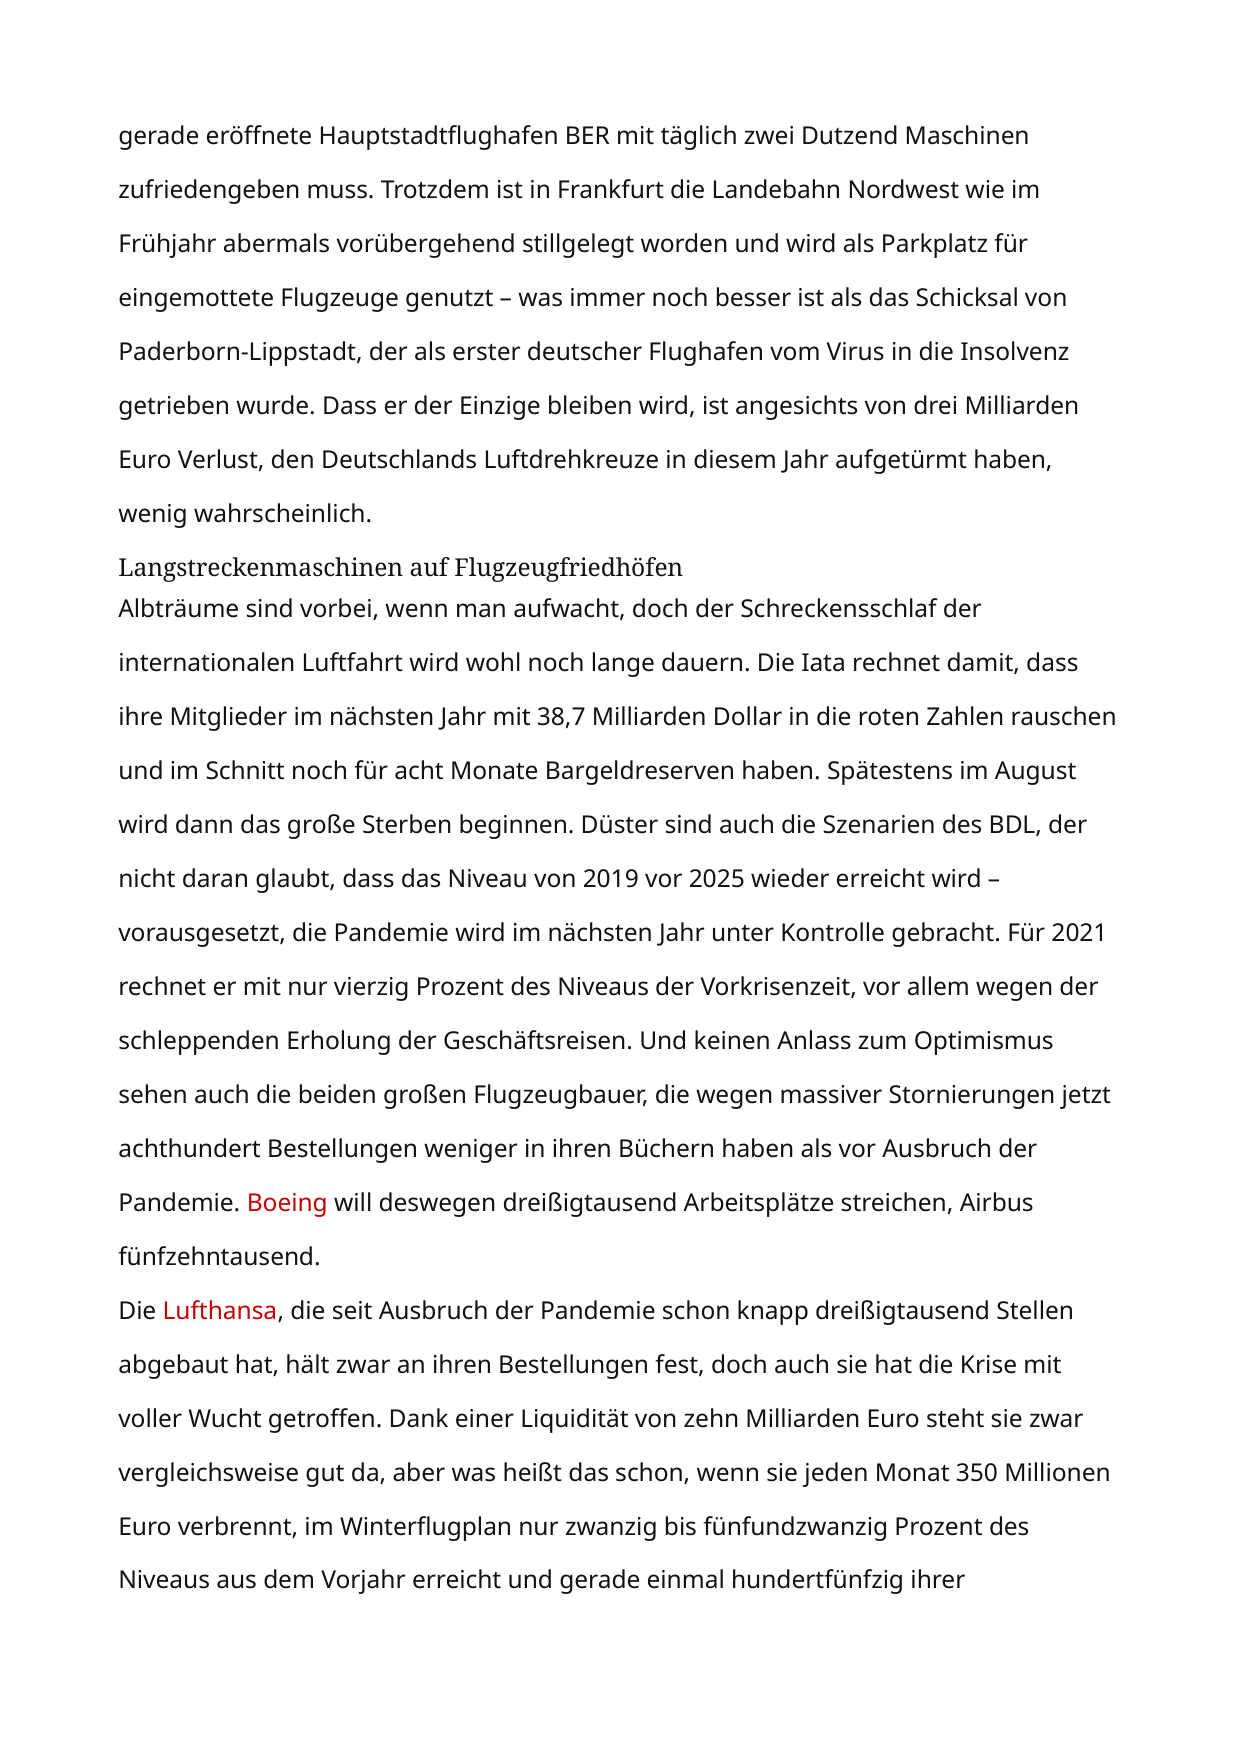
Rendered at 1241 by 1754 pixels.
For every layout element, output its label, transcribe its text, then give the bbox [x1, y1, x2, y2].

text Albträume sind vorbei, wenn man aufwacht, doch der Schreckensschlaf der internationalen Luftfahrt wird wohl noch lange dauern. Die Iata rechnet damit, dass ihre Mitglieder im nächsten Jahr mit 38,7 Milliarden Dollar in die roten Zahlen rauschen und im Schnitt noch für acht Monate Bargeldreserven haben. Spätestens im August wird dann das große Sterben beginnen. Düster sind auch die Szenarien des BDL, der nicht daran glaubt, dass das Niveau von 2019 vor 2025 wieder erreicht wird – vorausgesetzt, die Pandemie wird im nächsten Jahr unter Kontrolle gebracht. Für 2021 rechnet er mit nur vierzig Prozent des Niveaus der Vorkrisenzeit, vor allem wegen der schleppenden Erholung der Geschäftsreisen. Und keinen Anlass zum Optimismus sehen auch die beiden großen Flugzeugbauer, die wegen massiver Stornierungen jetzt achthundert Bestellungen weniger in ihren Büchern haben als vor Ausbruch der Pandemie. Boeing will deswegen dreißigtausend Arbeitsplätze streichen, Airbus fünfzehntausend. [118, 591, 1122, 1272]
subtitle Langstreckenmaschinen auf Flugzeugfriedhöfen [118, 550, 1122, 583]
text Die Lufthansa, die seit Ausbruch der Pandemie schon knapp dreißigtausend Stellen abgebaut hat, hält zwar an ihren Bestellungen fest, doch auch sie hat die Krise mit voller Wucht getroffen. Dank einer Liquidität von zehn Milliarden Euro steht sie zwar vergleichsweise gut da, aber was heißt das schon, wenn sie jeden Monat 350 Millionen Euro verbrennt, im Winterflugplan nur zwanzig bis fünfundzwanzig Prozent des Niveaus aus dem Vorjahr erreicht und gerade einmal hundertfünfzig ihrer [118, 1293, 1122, 1596]
text gerade eröffnete Hauptstadtflughafen BER mit täglich zwei Dutzend Maschinen zufriedengeben muss. Trotzdem ist in Frankfurt die Landebahn Nordwest wie im Frühjahr abermals vorübergehend stillgelegt worden und wird als Parkplatz für eingemottete Flugzeuge genutzt – was immer noch besser ist als das Schicksal von Paderborn-Lippstadt, der als erster deutscher Flughafen vom Virus in die Insolvenz getrieben wurde. Dass er der Einzige bleiben wird, ist angesichts von drei Milliarden Euro Verlust, den Deutschlands Luftdrehkreuze in diesem Jahr aufgetürmt haben, wenig wahrscheinlich. [118, 118, 1122, 529]
